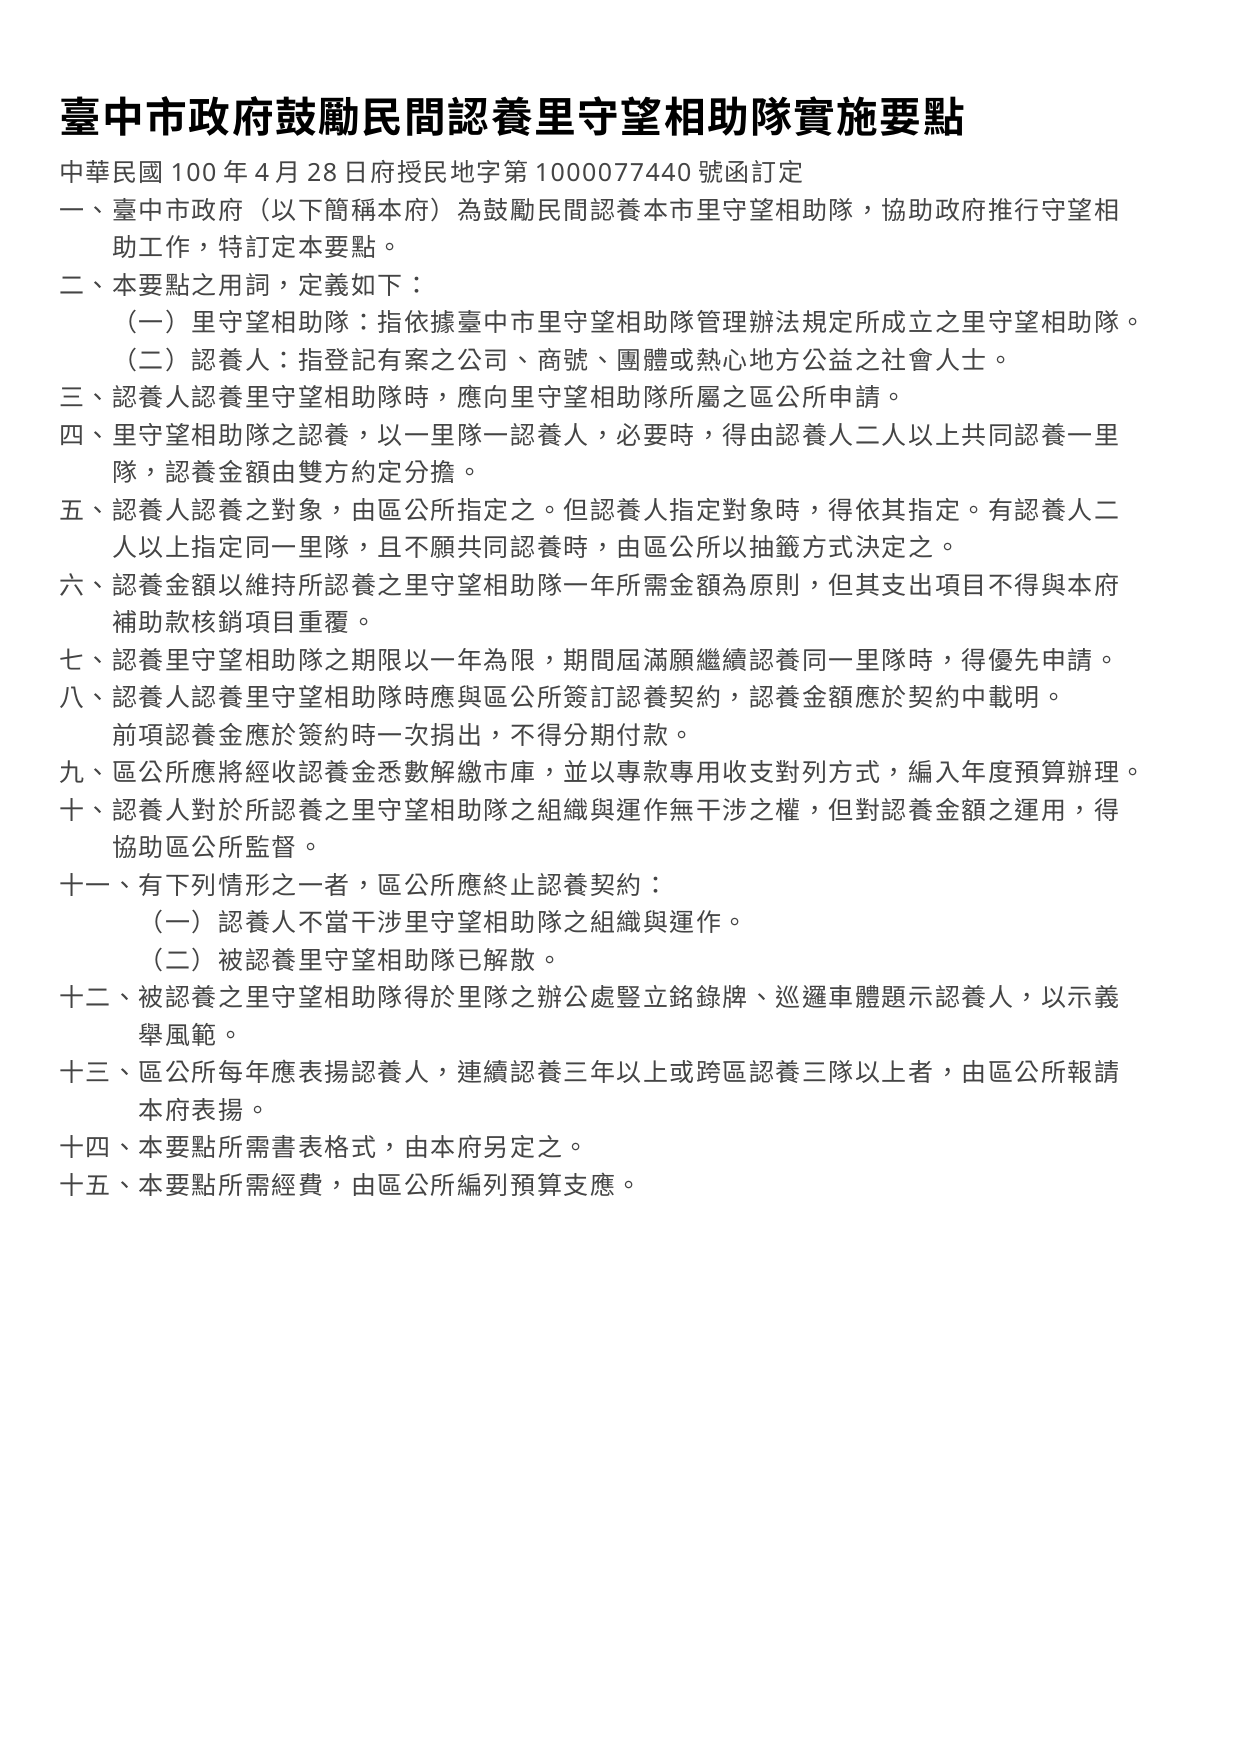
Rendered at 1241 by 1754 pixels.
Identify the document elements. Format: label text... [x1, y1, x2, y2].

text 一、臺中市政府（以下簡稱本府）為鼓勵民間認養本市里守望相助隊，協助政府推行守望相 助工作，特訂定本要點。 二、本要點之用詞，定義如下： （一）里守望相助隊：指依據臺中市里守望相助隊管理辦法規定所成立之里守望相助隊。 （二）認養人：指登記有案之公司、商號、團體或熱心地方公益之社會人士。 三、認養人認養里守望相助隊時，應向里守望相助隊所屬之區公所申請。 四、里守望相助隊之認養，以一里隊一認養人，必要時，得由認養人二人以上共同認養一里 隊，認養金額由雙方約定分擔。 五、認養人認養之對象，由區公所指定之。但認養人指定對象時，得依其指定。有認養人二 人以上指定同一里隊，且不願共同認養時，由區公所以抽籤方式決定之。 六、認養金額以維持所認養之里守望相助隊一年所需金額為原則，但其支出項目不得與本府 補助款核銷項目重覆。 七、認養里守望相助隊之期限以一年為限，期間屆滿願繼續認養同一里隊時，得優先申請。 八、認養人認養里守望相助隊時應與區公所簽訂認養契約，認養金額應於契約中載明。 前項認養金應於簽約時一次捐出，不得分期付款。 九、區公所應將經收認養金悉數解繳市庫，並以專款專用收支對列方式，編入年度預算辦理。 十、認養人對於所認養之里守望相助隊之組織與運作無干涉之權，但對認養金額之運用，得 協助區公所監督。 十一、有下列情形之一者，區公所應終止認養契約： （一）認養人不當干涉里守望相助隊之組織與運作。 （二）被認養里守望相助隊已解散。 十二、被認養之里守望相助隊得於里隊之辦公處豎立銘錄牌、巡邏車體題示認養人，以示義 舉風範。 十三、區公所每年應表揚認養人，連續認養三年以上或跨區認養三隊以上者，由區公所報請 本府表揚。 十四、本要點所需書表格式，由本府另定之。 十五、本要點所需經費，由區公所編列預算支應。 [59, 183, 1181, 1196]
text 中華民國100年4月28日府授民地字第1000077440號函訂定 [59, 146, 1181, 183]
subtitle 臺中市政府鼓勵民間認養里守望相助隊實施要點 [59, 71, 1181, 146]
